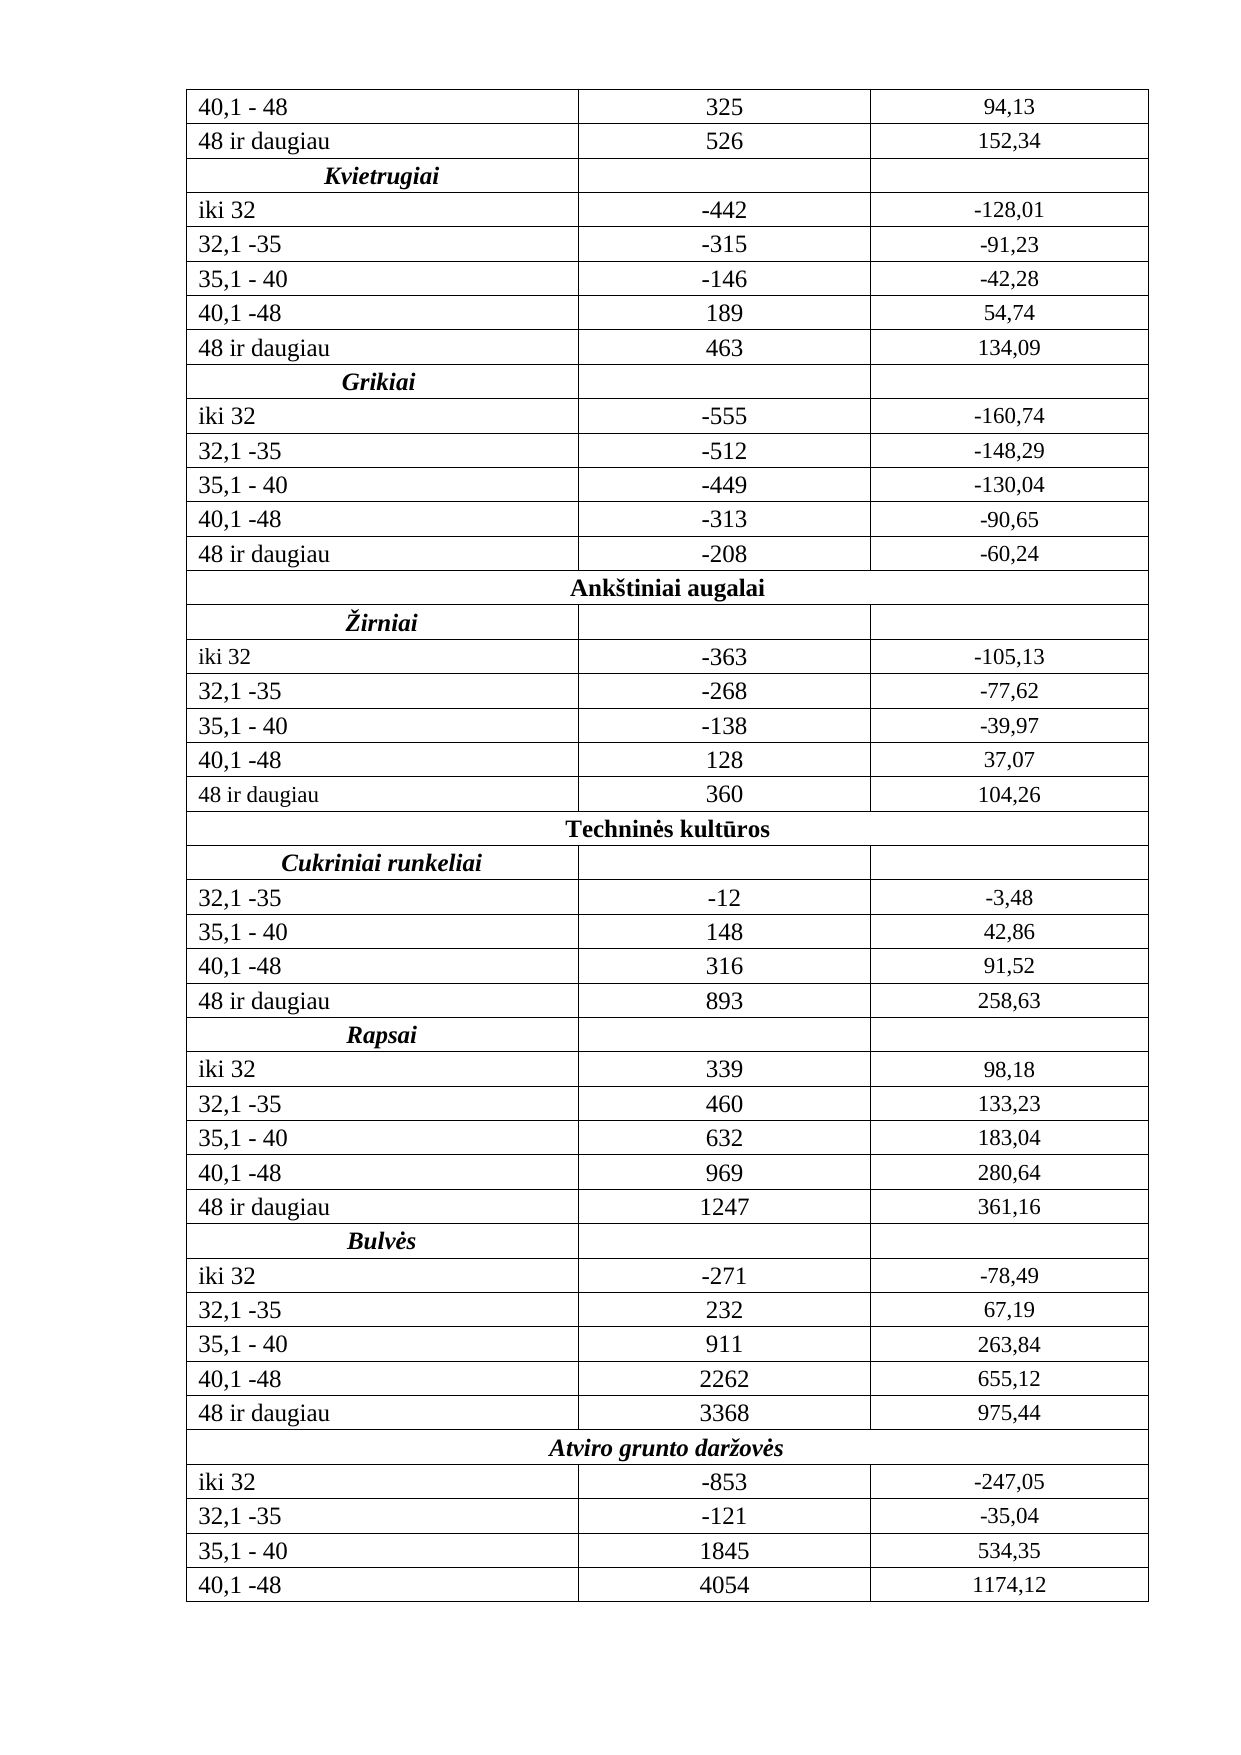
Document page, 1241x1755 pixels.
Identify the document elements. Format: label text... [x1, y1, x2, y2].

table_cell Bulvės [187, 1224, 578, 1257]
table_cell 32,1 -35 [187, 674, 578, 707]
table_cell 40,1 -48 [187, 743, 578, 776]
table_cell [579, 846, 870, 879]
table_cell -148,29 [871, 434, 1148, 467]
table_cell Kvietrugiai [187, 159, 578, 192]
table_cell -313 [579, 502, 870, 536]
table_cell -271 [579, 1259, 870, 1292]
table_cell 32,1 -35 [187, 434, 578, 467]
table_cell 35,1 - 40 [187, 915, 578, 948]
table_cell -121 [579, 1499, 870, 1532]
table_cell -12 [579, 880, 870, 914]
table_cell -268 [579, 674, 870, 707]
table_cell 534,35 [871, 1534, 1148, 1567]
table_cell 969 [579, 1155, 870, 1189]
table_cell 526 [579, 124, 870, 157]
table_cell -208 [579, 537, 870, 570]
table_cell 48 ir daugiau [187, 1396, 578, 1429]
table_cell 975,44 [871, 1396, 1148, 1429]
table_cell -512 [579, 434, 870, 467]
table_cell 91,52 [871, 949, 1148, 982]
table_cell -35,04 [871, 1499, 1148, 1532]
table_cell [871, 1018, 1148, 1051]
table_cell 32,1 -35 [187, 227, 578, 261]
table_cell 32,1 -35 [187, 880, 578, 914]
table_cell 35,1 - 40 [187, 468, 578, 501]
table_cell 42,86 [871, 915, 1148, 948]
table_cell 360 [579, 777, 870, 811]
table_cell -42,28 [871, 262, 1148, 295]
table_cell [579, 1018, 870, 1051]
table_cell -449 [579, 468, 870, 501]
table_cell 339 [579, 1052, 870, 1086]
table_cell [871, 846, 1148, 879]
table_cell 35,1 - 40 [187, 1534, 578, 1567]
table_cell 40,1 -48 [187, 1155, 578, 1189]
table_cell [871, 365, 1148, 398]
table_cell Grikiai [187, 365, 578, 398]
table_cell [579, 159, 870, 192]
table_cell 40,1 -48 [187, 1568, 578, 1601]
table_cell 1247 [579, 1190, 870, 1223]
table_cell 1174,12 [871, 1568, 1148, 1601]
table_cell -138 [579, 709, 870, 742]
table_cell Techninės kultūros [187, 812, 1148, 845]
table_cell -128,01 [871, 193, 1148, 226]
table_cell 655,12 [871, 1362, 1148, 1395]
table_cell 316 [579, 949, 870, 982]
table_cell 32,1 -35 [187, 1499, 578, 1532]
table_cell 361,16 [871, 1190, 1148, 1223]
table_cell Cukriniai runkeliai [187, 846, 578, 879]
table_cell iki 32 [187, 640, 578, 673]
table_cell 35,1 - 40 [187, 709, 578, 742]
table_cell -555 [579, 399, 870, 432]
table_cell 48 ir daugiau [187, 330, 578, 364]
table_cell -91,23 [871, 227, 1148, 261]
table_cell 48 ir daugiau [187, 537, 578, 570]
table_cell 35,1 - 40 [187, 1327, 578, 1361]
table_cell 3368 [579, 1396, 870, 1429]
table_cell 104,26 [871, 777, 1148, 811]
table_cell iki 32 [187, 1465, 578, 1498]
table_cell [871, 605, 1148, 639]
table_cell iki 32 [187, 1259, 578, 1292]
table_cell 183,04 [871, 1121, 1148, 1154]
table_cell 1845 [579, 1534, 870, 1567]
table_cell -77,62 [871, 674, 1148, 707]
table_cell 54,74 [871, 296, 1148, 329]
table_cell 48 ir daugiau [187, 124, 578, 157]
table_cell 67,19 [871, 1293, 1148, 1326]
table_cell 32,1 -35 [187, 1087, 578, 1120]
table_cell 325 [579, 90, 870, 123]
table_cell -78,49 [871, 1259, 1148, 1292]
table_cell 48 ir daugiau [187, 1190, 578, 1223]
table_cell -105,13 [871, 640, 1148, 673]
table_cell 460 [579, 1087, 870, 1120]
table_cell Ankštiniai augalai [187, 571, 1148, 604]
table_cell 263,84 [871, 1327, 1148, 1361]
table_cell 35,1 - 40 [187, 262, 578, 295]
table_cell -247,05 [871, 1465, 1148, 1498]
table_cell 98,18 [871, 1052, 1148, 1086]
table_cell 893 [579, 984, 870, 1017]
table_cell 48 ir daugiau [187, 984, 578, 1017]
table_cell 280,64 [871, 1155, 1148, 1189]
table_cell [871, 1224, 1148, 1257]
table_cell iki 32 [187, 1052, 578, 1086]
table_cell -442 [579, 193, 870, 226]
table_cell -160,74 [871, 399, 1148, 432]
table_cell [579, 365, 870, 398]
table_cell 133,23 [871, 1087, 1148, 1120]
table_cell -130,04 [871, 468, 1148, 501]
table_cell -363 [579, 640, 870, 673]
table_cell Žirniai [187, 605, 578, 639]
table_cell 35,1 - 40 [187, 1121, 578, 1154]
table_cell 48 ir daugiau [187, 777, 578, 811]
table_cell -60,24 [871, 537, 1148, 570]
table_cell iki 32 [187, 399, 578, 432]
table_cell 134,09 [871, 330, 1148, 364]
table_cell [579, 605, 870, 639]
table_cell -315 [579, 227, 870, 261]
table_cell 94,13 [871, 90, 1148, 123]
table_cell 2262 [579, 1362, 870, 1395]
table_cell -90,65 [871, 502, 1148, 536]
table_cell 40,1 -48 [187, 1362, 578, 1395]
table_cell 463 [579, 330, 870, 364]
table_cell 152,34 [871, 124, 1148, 157]
table_cell 4054 [579, 1568, 870, 1601]
table_cell 40,1 - 48 [187, 90, 578, 123]
table_cell 632 [579, 1121, 870, 1154]
table_cell 40,1 -48 [187, 502, 578, 536]
table_cell 128 [579, 743, 870, 776]
table_cell iki 32 [187, 193, 578, 226]
table_cell [871, 159, 1148, 192]
table_cell 32,1 -35 [187, 1293, 578, 1326]
table_cell -853 [579, 1465, 870, 1498]
table_cell [579, 1224, 870, 1257]
table_cell -39,97 [871, 709, 1148, 742]
table_cell 258,63 [871, 984, 1148, 1017]
table_cell Rapsai [187, 1018, 578, 1051]
table_cell 37,07 [871, 743, 1148, 776]
table_cell -3,48 [871, 880, 1148, 914]
table_cell 911 [579, 1327, 870, 1361]
table_cell 40,1 -48 [187, 296, 578, 329]
table_cell 148 [579, 915, 870, 948]
table_cell 232 [579, 1293, 870, 1326]
table_cell Atviro grunto daržovės [187, 1430, 1148, 1464]
table_cell 189 [579, 296, 870, 329]
table_cell -146 [579, 262, 870, 295]
table_cell 40,1 -48 [187, 949, 578, 982]
